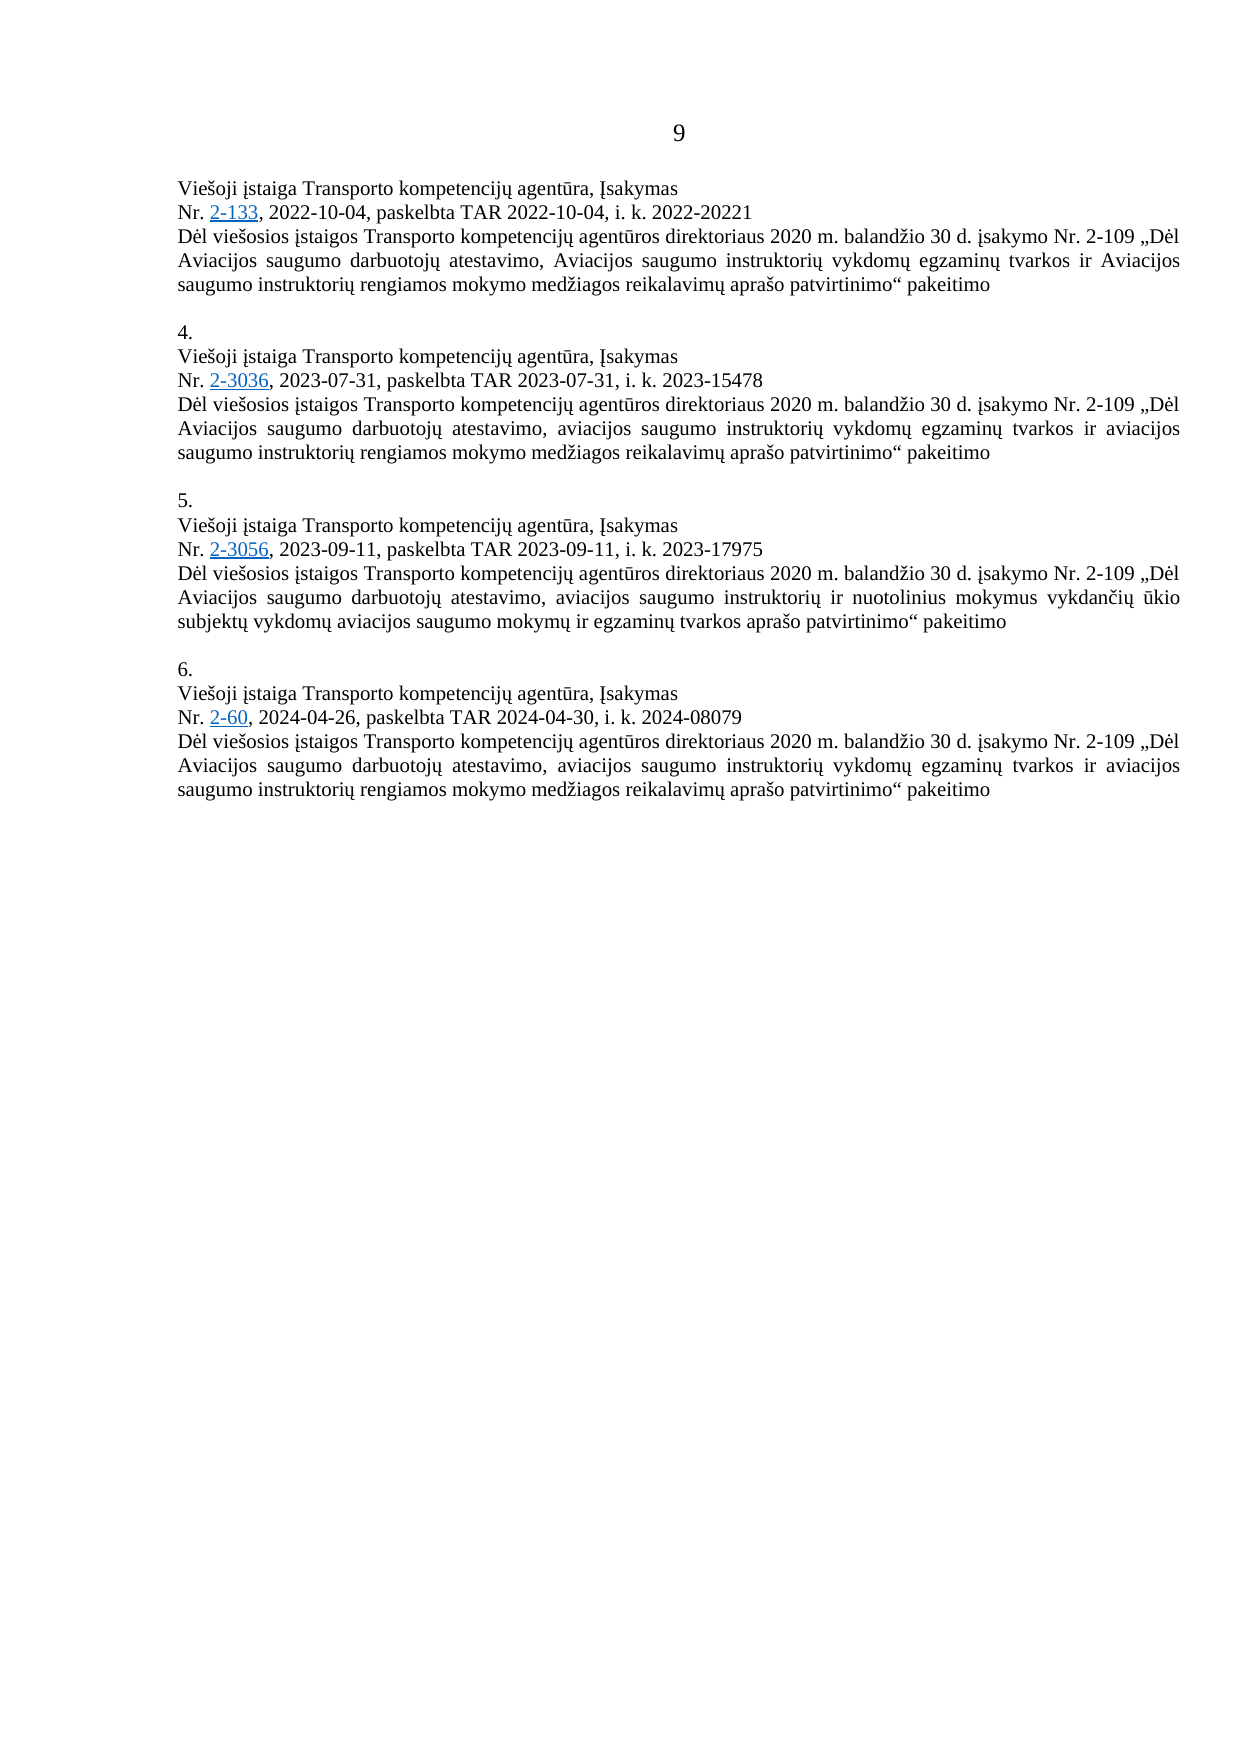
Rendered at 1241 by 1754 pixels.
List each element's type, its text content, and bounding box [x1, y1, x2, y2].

text Nr. 2-3036, 2023-07-31, paskelbta TAR 2023-07-31, i. k. 2023-15478 [177, 368, 1181, 392]
text 5. [177, 488, 1181, 512]
text Dėl viešosios įstaigos Transporto kompetencijų agentūros direktoriaus 2020 m. balandžio 30 d. įsakymo Nr. 2-109 „Dėl Aviacijos saugumo darbuotojų atestavimo, aviacijos saugumo instruktorių vykdomų egzaminų tvarkos ir aviacijos saugumo instruktorių rengiamos mokymo medžiagos reikalavimų aprašo patvirtinimo“ pakeitimo [177, 392, 1181, 464]
text 6. [177, 657, 1181, 681]
text Nr. 2-60, 2024-04-26, paskelbta TAR 2024-04-30, i. k. 2024-08079 [177, 705, 1181, 729]
text Viešoji įstaiga Transporto kompetencijų agentūra, Įsakymas [177, 681, 1181, 705]
text 4. [177, 320, 1181, 344]
text Viešoji įstaiga Transporto kompetencijų agentūra, Įsakymas [177, 512, 1181, 537]
text Viešoji įstaiga Transporto kompetencijų agentūra, Įsakymas [177, 176, 1181, 200]
text Dėl viešosios įstaigos Transporto kompetencijų agentūros direktoriaus 2020 m. balandžio 30 d. įsakymo Nr. 2-109 „Dėl Aviacijos saugumo darbuotojų atestavimo, aviacijos saugumo instruktorių vykdomų egzaminų tvarkos ir aviacijos saugumo instruktorių rengiamos mokymo medžiagos reikalavimų aprašo patvirtinimo“ pakeitimo [177, 729, 1181, 801]
text Viešoji įstaiga Transporto kompetencijų agentūra, Įsakymas [177, 344, 1181, 368]
text Nr. 2-133, 2022-10-04, paskelbta TAR 2022-10-04, i. k. 2022-20221 [177, 200, 1181, 224]
text Nr. 2-3056, 2023-09-11, paskelbta TAR 2023-09-11, i. k. 2023-17975 [177, 537, 1181, 561]
text Dėl viešosios įstaigos Transporto kompetencijų agentūros direktoriaus 2020 m. balandžio 30 d. įsakymo Nr. 2-109 „Dėl Aviacijos saugumo darbuotojų atestavimo, Aviacijos saugumo instruktorių vykdomų egzaminų tvarkos ir Aviacijos saugumo instruktorių rengiamos mokymo medžiagos reikalavimų aprašo patvirtinimo“ pakeitimo [177, 224, 1181, 296]
text Dėl viešosios įstaigos Transporto kompetencijų agentūros direktoriaus 2020 m. balandžio 30 d. įsakymo Nr. 2-109 „Dėl Aviacijos saugumo darbuotojų atestavimo, aviacijos saugumo instruktorių ir nuotolinius mokymus vykdančių ūkio subjektų vykdomų aviacijos saugumo mokymų ir egzaminų tvarkos aprašo patvirtinimo“ pakeitimo [177, 561, 1181, 633]
